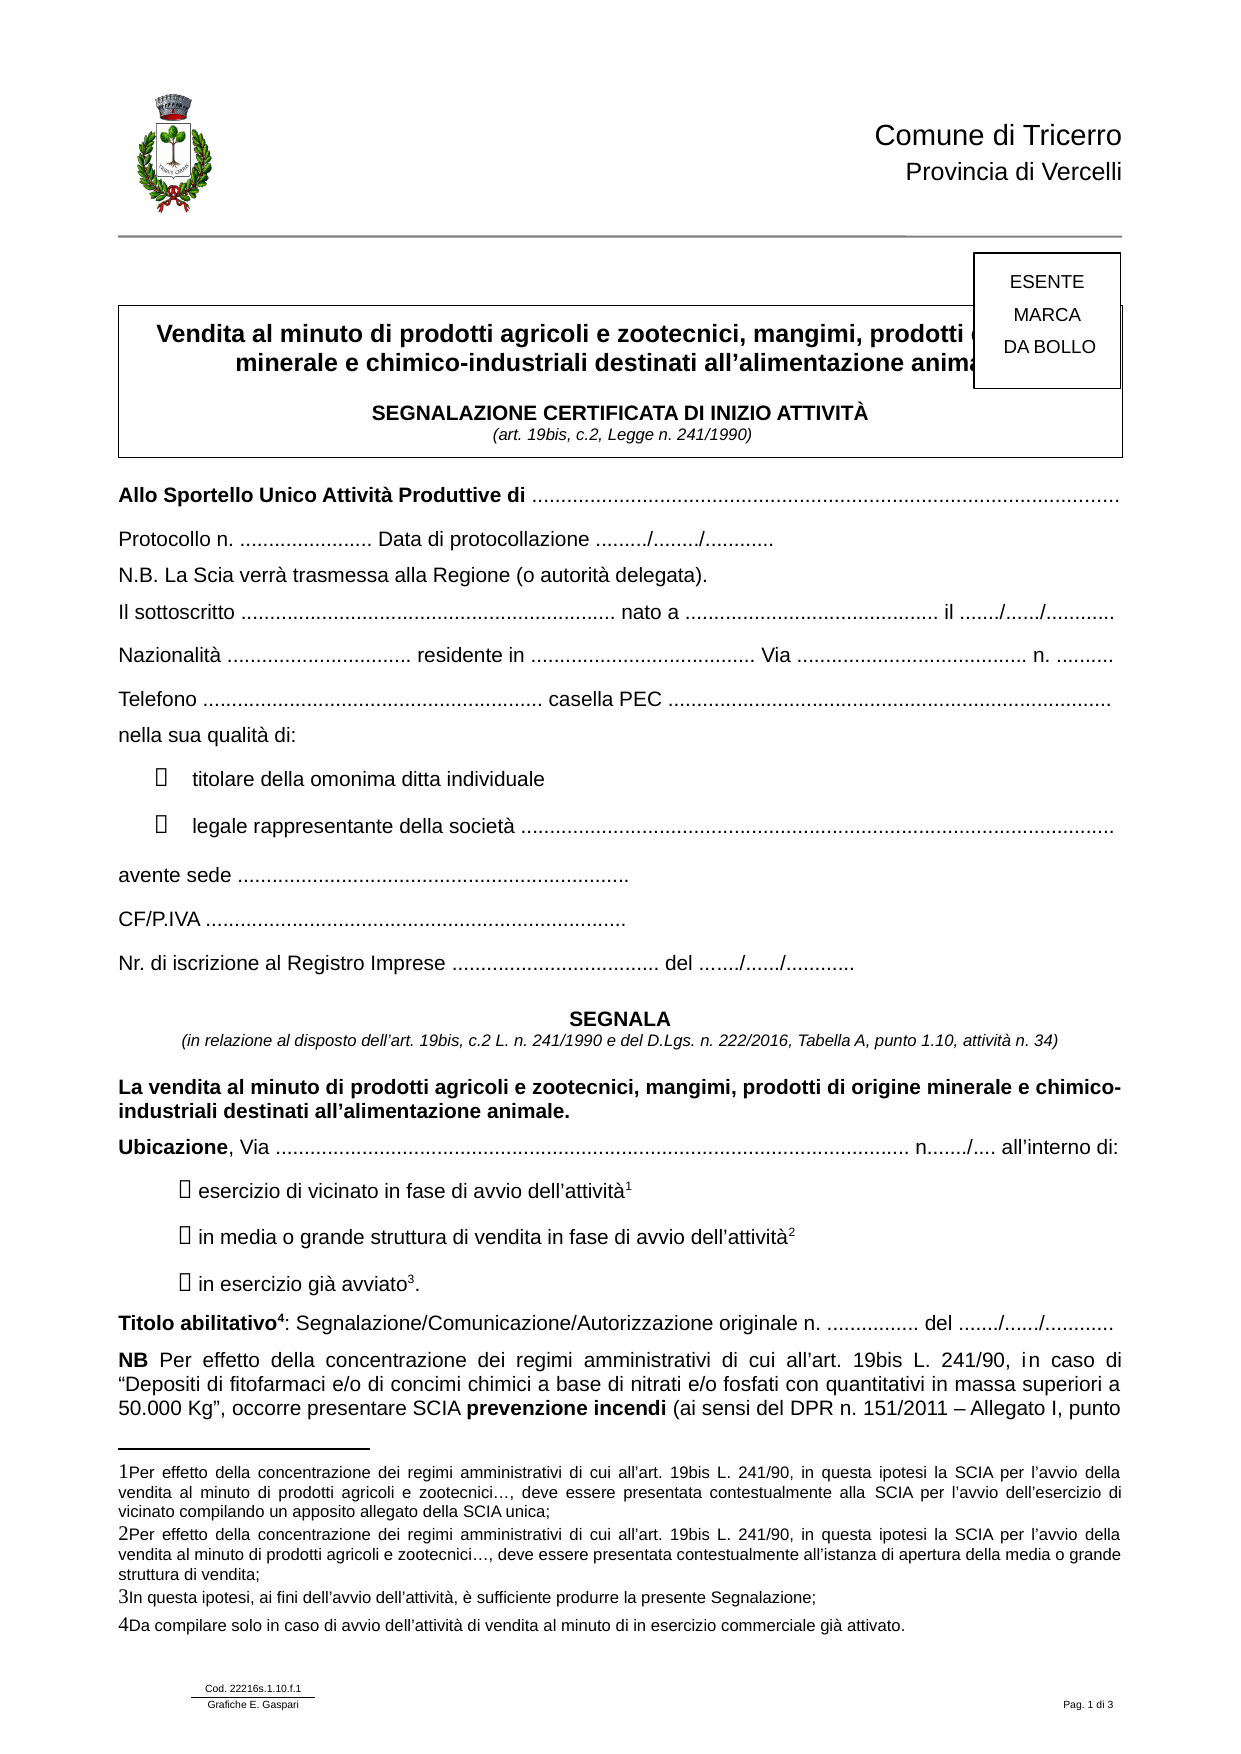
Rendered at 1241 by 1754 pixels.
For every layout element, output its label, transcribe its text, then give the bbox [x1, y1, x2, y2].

text Protocollo n. ....................... Data di protocollazione ........./......../............ [118, 527, 1122, 551]
text Il sottoscritto ................................................................. nato a ............................................ il ......./....../............ [118, 599, 1122, 623]
text Titolo abilitativo: Segnalazione/Comunicazione/Autorizzazione originale n. ................ del ......./....../............ [118, 1311, 1122, 1335]
text NB Per effetto della concentrazione dei regimi amministrativi di cui all’art. 19bis L. 241/90, in caso di “Depositi di fitofarmaci e/o di concimi chimici a base di nitrati e/o fosfati con quantitativi in massa superiori a 50.000 Kg”, occorre presentare SCIA prevenzione incendi (ai sensi del DPR n. 151/2011 – Allegato I, punto [118, 1348, 1122, 1419]
table_header Vendita al minuto di prodotti agricoli e zootecnici, mangimi, prodotti di origine minerale e chimico-industriali destinati all’alimentazione animale SEGNALAZIONE CERTIFICATA DI INIZIO ATTIVITÀ (art. 19bis, c.2, Legge n. 241/1990) [119, 306, 1122, 457]
picture [122, 87, 224, 219]
text Ubicazione, Via .............................................................................................................. n......./.... all’interno di: [118, 1135, 1122, 1159]
text Per effetto della concentrazione dei regimi amministrativi di cui all’art. 19bis L. 241/90, in questa ipotesi la SCIA per l’avvio della vendita al minuto di prodotti agricoli e zootecnici…, deve essere presentata contestualmente alla SCIA per l’avvio dell’esercizio di vicinato compilando un apposito allegato della SCIA unica; [118, 1459, 1122, 1521]
text  titolare della omonima ditta individuale [153, 760, 1122, 794]
text  esercizio di vicinato in fase di avvio dell’attività [177, 1171, 1122, 1206]
text  in esercizio già avviato. [177, 1264, 1122, 1299]
text Provincia di Vercelli [224, 157, 1122, 185]
text Per effetto della concentrazione dei regimi amministrativi di cui all’art. 19bis L. 241/90, in questa ipotesi la SCIA per l’avvio della vendita al minuto di prodotti agricoli e zootecnici…, deve essere presentata contestualmente all’istanza di apertura della media o grande struttura di vendita; [118, 1521, 1122, 1583]
text Allo Sportello Unico Attività Produttive di [118, 483, 1122, 507]
text (in relazione al disposto dell’art. 19bis, c.2 L. n. 241/1990 e del D.Lgs. n. 222/2016, Tabella A, punto 1.10, attività n. 34) [118, 1030, 1122, 1049]
text nella sua qualità di: [118, 723, 1122, 747]
text avente sede .................................................................... [118, 863, 1122, 887]
text Comune di Tricerro [224, 118, 1122, 152]
text SEGNALA [118, 1006, 1122, 1030]
text Telefono ........................................................... casella PEC ............................................................................. [118, 687, 1122, 711]
text  in media o grande struttura di vendita in fase di avvio dell’attività [177, 1218, 1122, 1252]
text Nazionalità ................................ residente in ....................................... Via ........................................ n. .......... [118, 643, 1122, 667]
text Da compilare solo in caso di avvio dell’attività di vendita al minuto di in esercizio commerciale già attivato. [118, 1612, 1122, 1636]
text In questa ipotesi, ai fini dell’avvio dell’attività, è sufficiente produrre la presente Segnalazione; [118, 1583, 1122, 1608]
text N.B. La Scia verrà trasmessa alla Regione (o autorità delegata). [118, 563, 1122, 587]
text CF/P.IVA ......................................................................... [118, 907, 1122, 931]
text La vendita al minuto di prodotti agricoli e zootecnici, mangimi, prodotti di origine minerale e chimico-industriali destinati all’alimentazione animale. [118, 1074, 1122, 1122]
text  legale rappresentante della società ....................................................................................................... [153, 806, 1122, 840]
text Nr. di iscrizione al Registro Imprese .................................... del ......./....../............ [118, 950, 1122, 974]
